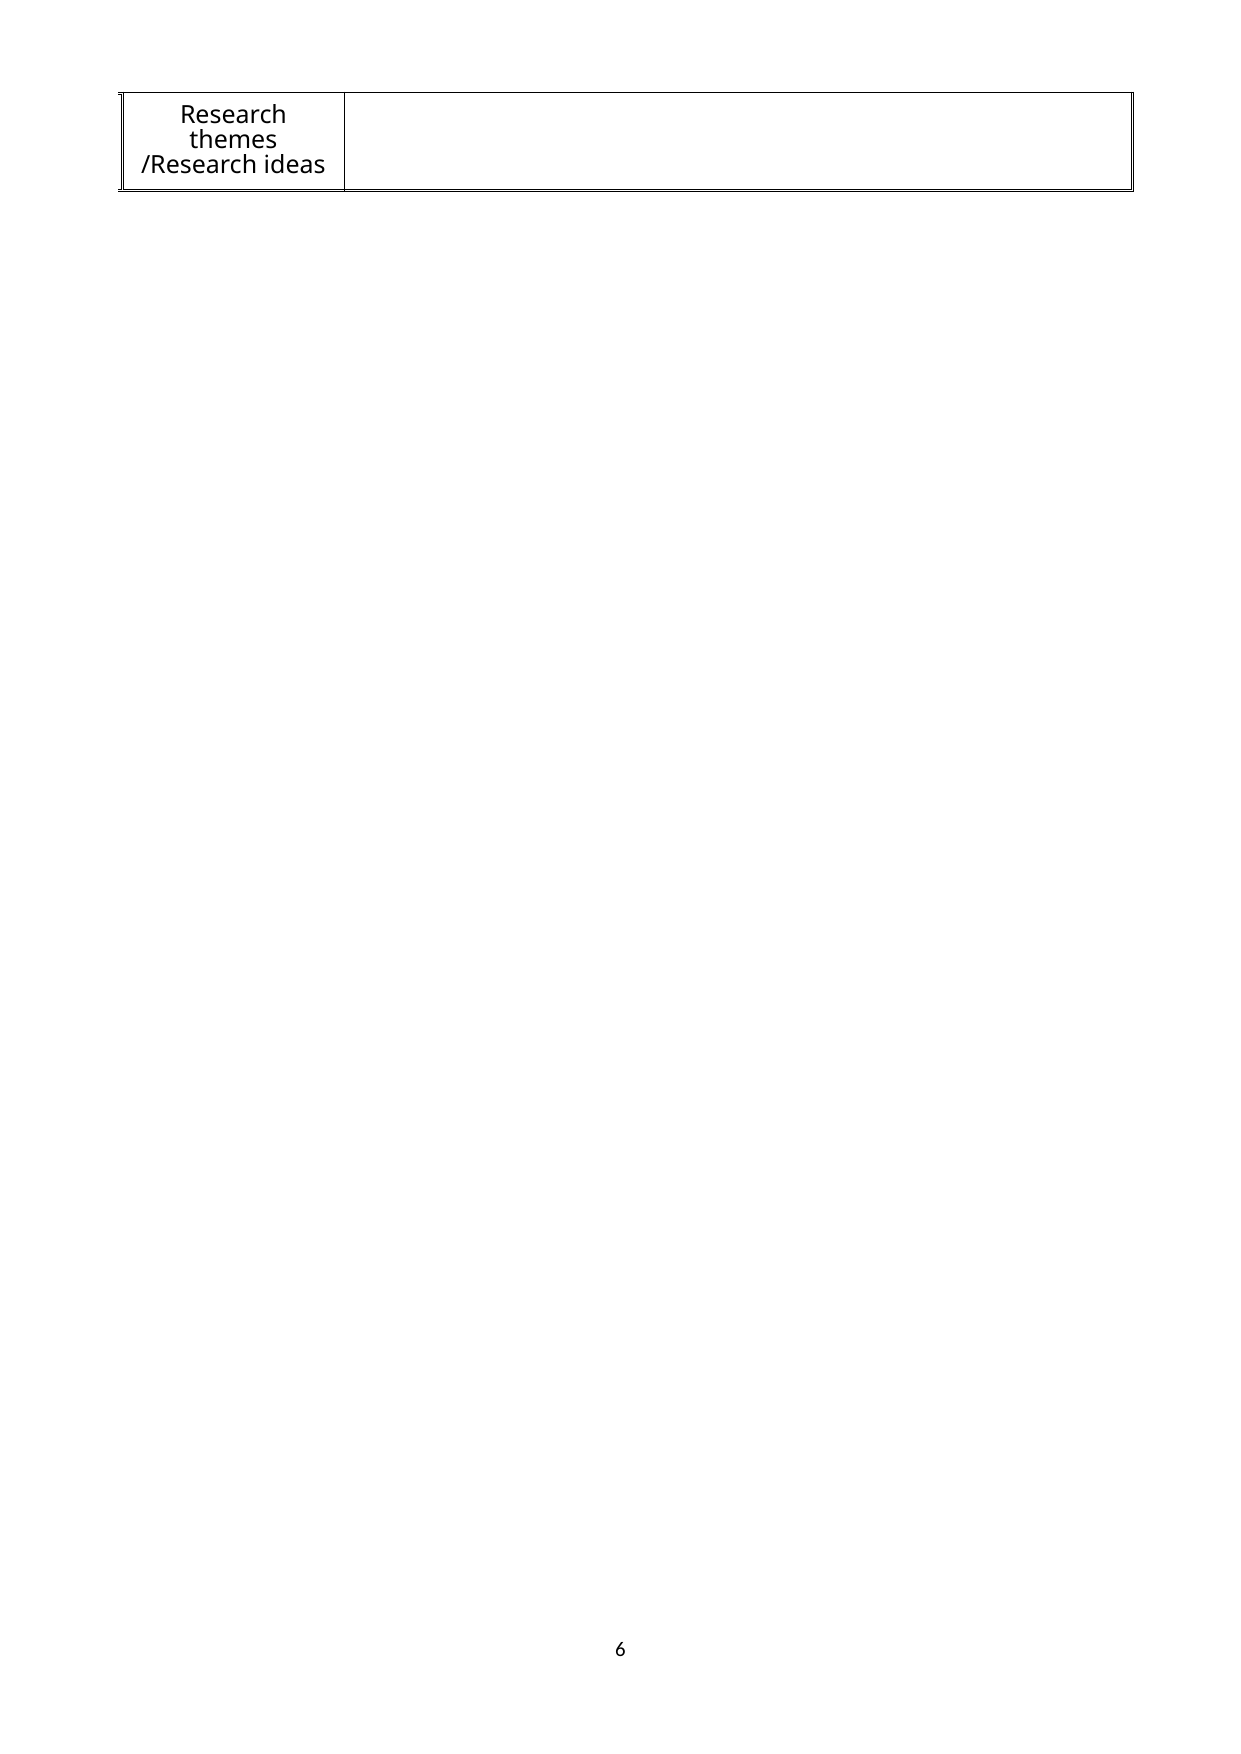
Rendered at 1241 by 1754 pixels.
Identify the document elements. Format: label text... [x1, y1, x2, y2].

table_cell [345, 93, 1131, 188]
table_cell Research themes /Research ideas [124, 93, 344, 188]
